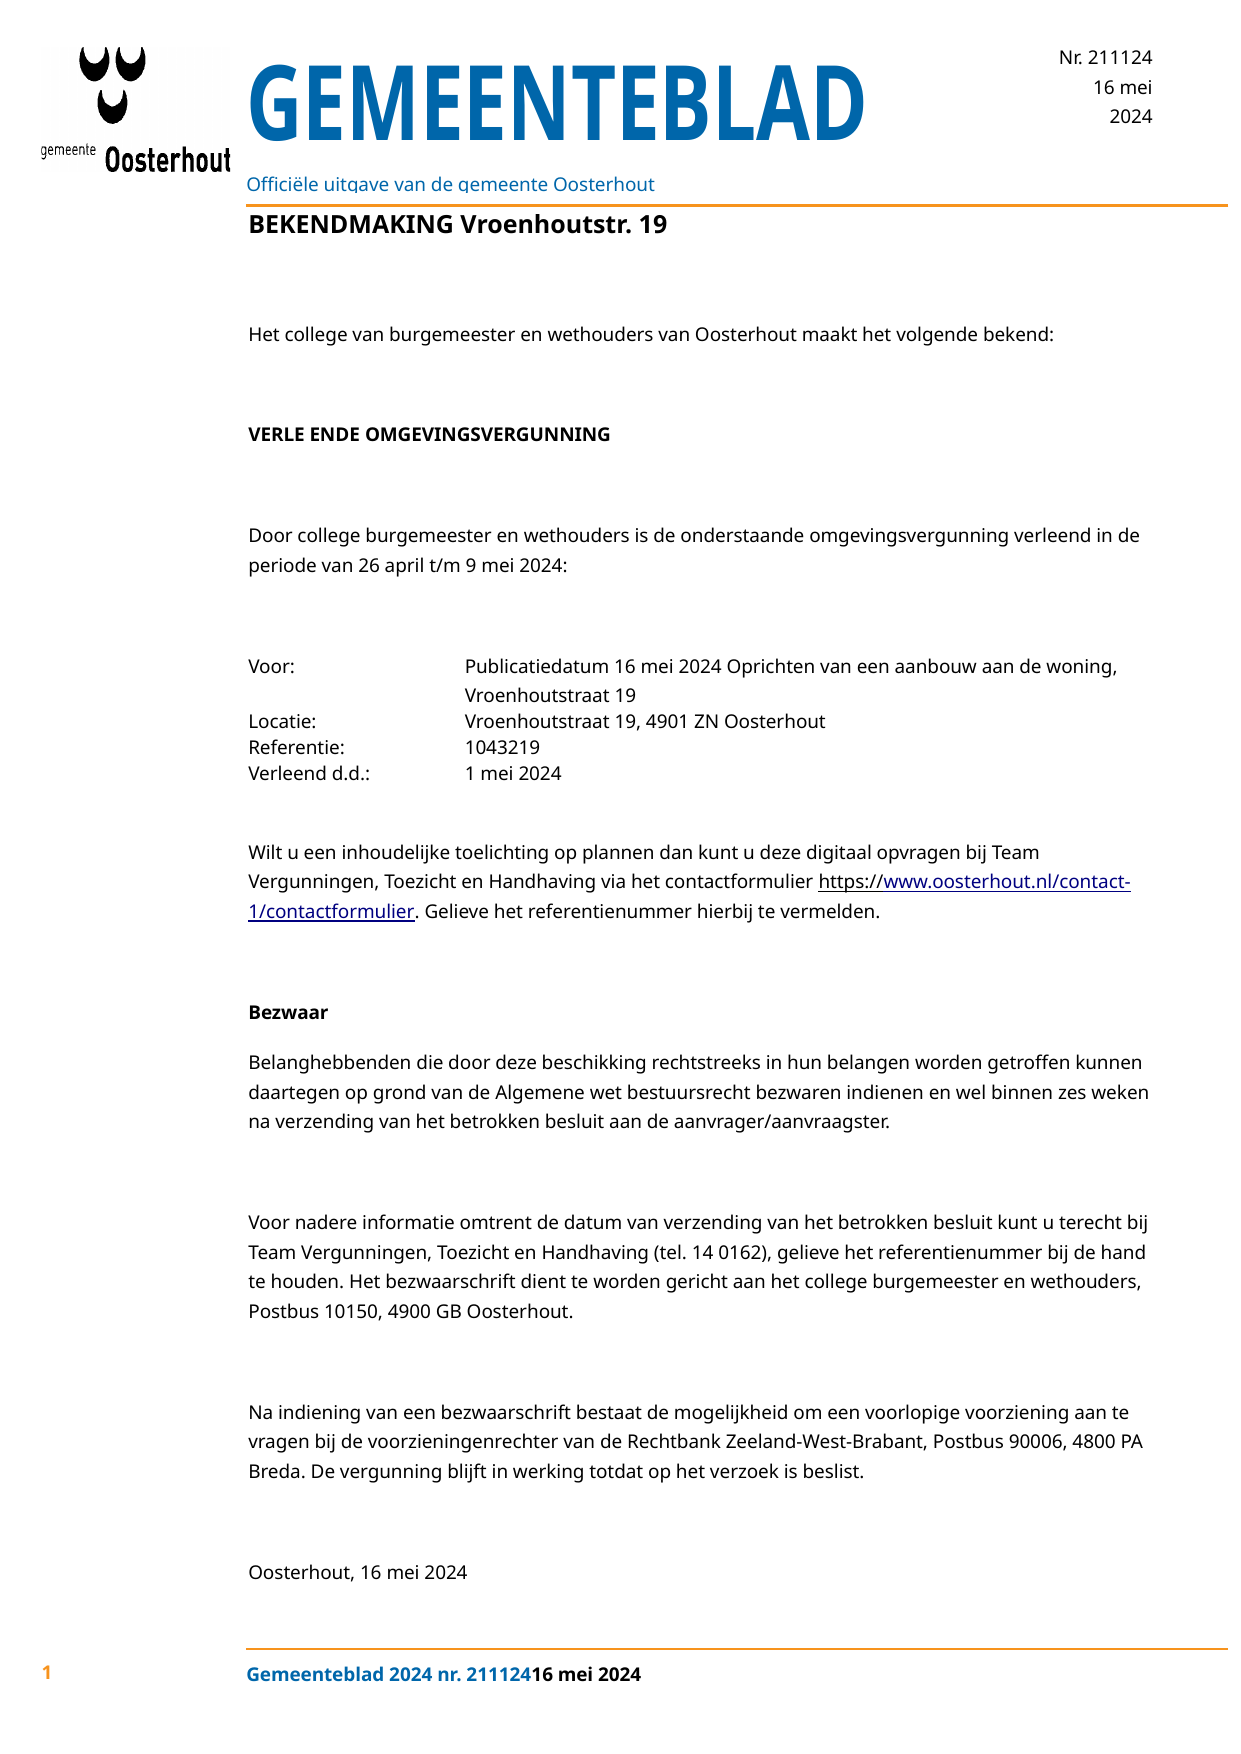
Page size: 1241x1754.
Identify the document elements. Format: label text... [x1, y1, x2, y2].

text Bezwaar [248, 999, 1152, 1025]
text VERLE ENDE OMGEVINGSVERGUNNING [248, 422, 1152, 447]
text Belanghebbenden die door deze beschikking rechtstreeks in hun belangen worden getroffen kunnen daartegen op grond van de Algemene wet bestuursrecht bezwaren indienen en wel binnen zes weken na verzending van het betrokken besluit aan de aanvrager/aanvraagster. [248, 1049, 1152, 1134]
table_cell Vroenhoutstraat 19, 4901 ZN Oosterhout [465, 708, 1152, 734]
table_cell 1043219 [465, 734, 1152, 760]
text Door college burgemeester en wethouders is de onderstaande omgevingsvergunning verleend in de periode van 26 april t/m 9 mei 2024: [248, 522, 1152, 578]
text Het college van burgemeester en wethouders van Oosterhout maakt het volgende bekend: [248, 321, 1152, 346]
table_header Voor: [248, 653, 464, 708]
table_cell Locatie: [248, 708, 464, 734]
text Wilt u een inhoudelijke toelichting op plannen dan kunt u deze digitaal opvragen bij Team Vergunningen, Toezicht en Handhaving via het contactformulier https://www.oosterhout.nl/contact-1/contactformulier. Gelieve het referentienummer hierbij te vermelden. [248, 839, 1152, 924]
text Voor nadere informatie omtrent de datum van verzending van het betrokken besluit kunt u terecht bij Team Vergunningen, Toezicht en Handhaving (tel. 14 0162), gelieve het referentienummer bij de hand te houden. Het bezwaarschrift dient te worden gericht aan het college burgemeester en wethouders, Postbus 10150, 4900 GB Oosterhout. [248, 1209, 1152, 1324]
table_header Publicatiedatum 16 mei 2024 Oprichten van een aanbouw aan de woning, Vroenhoutstraat 19 [465, 653, 1152, 708]
table_cell Verleend d.d.: [248, 760, 464, 785]
text Na indiening van een bezwaarschrift bestaat de mogelijkheid om een voorlopige voorziening aan te vragen bij de voorzieningenrechter van de Rechtbank Zeeland-West-Brabant, Postbus 90006, 4800 PA Breda. De vergunning blijft in werking totdat op het verzoek is beslist. [248, 1399, 1152, 1484]
text Oosterhout, 16 mei 2024 [248, 1559, 1152, 1585]
table_cell Referentie: [248, 734, 464, 760]
text BEKENDMAKING Vroenhoutstr. 19 [248, 207, 1152, 241]
picture [41, 47, 231, 172]
table_cell 1 mei 2024 [465, 760, 1152, 785]
